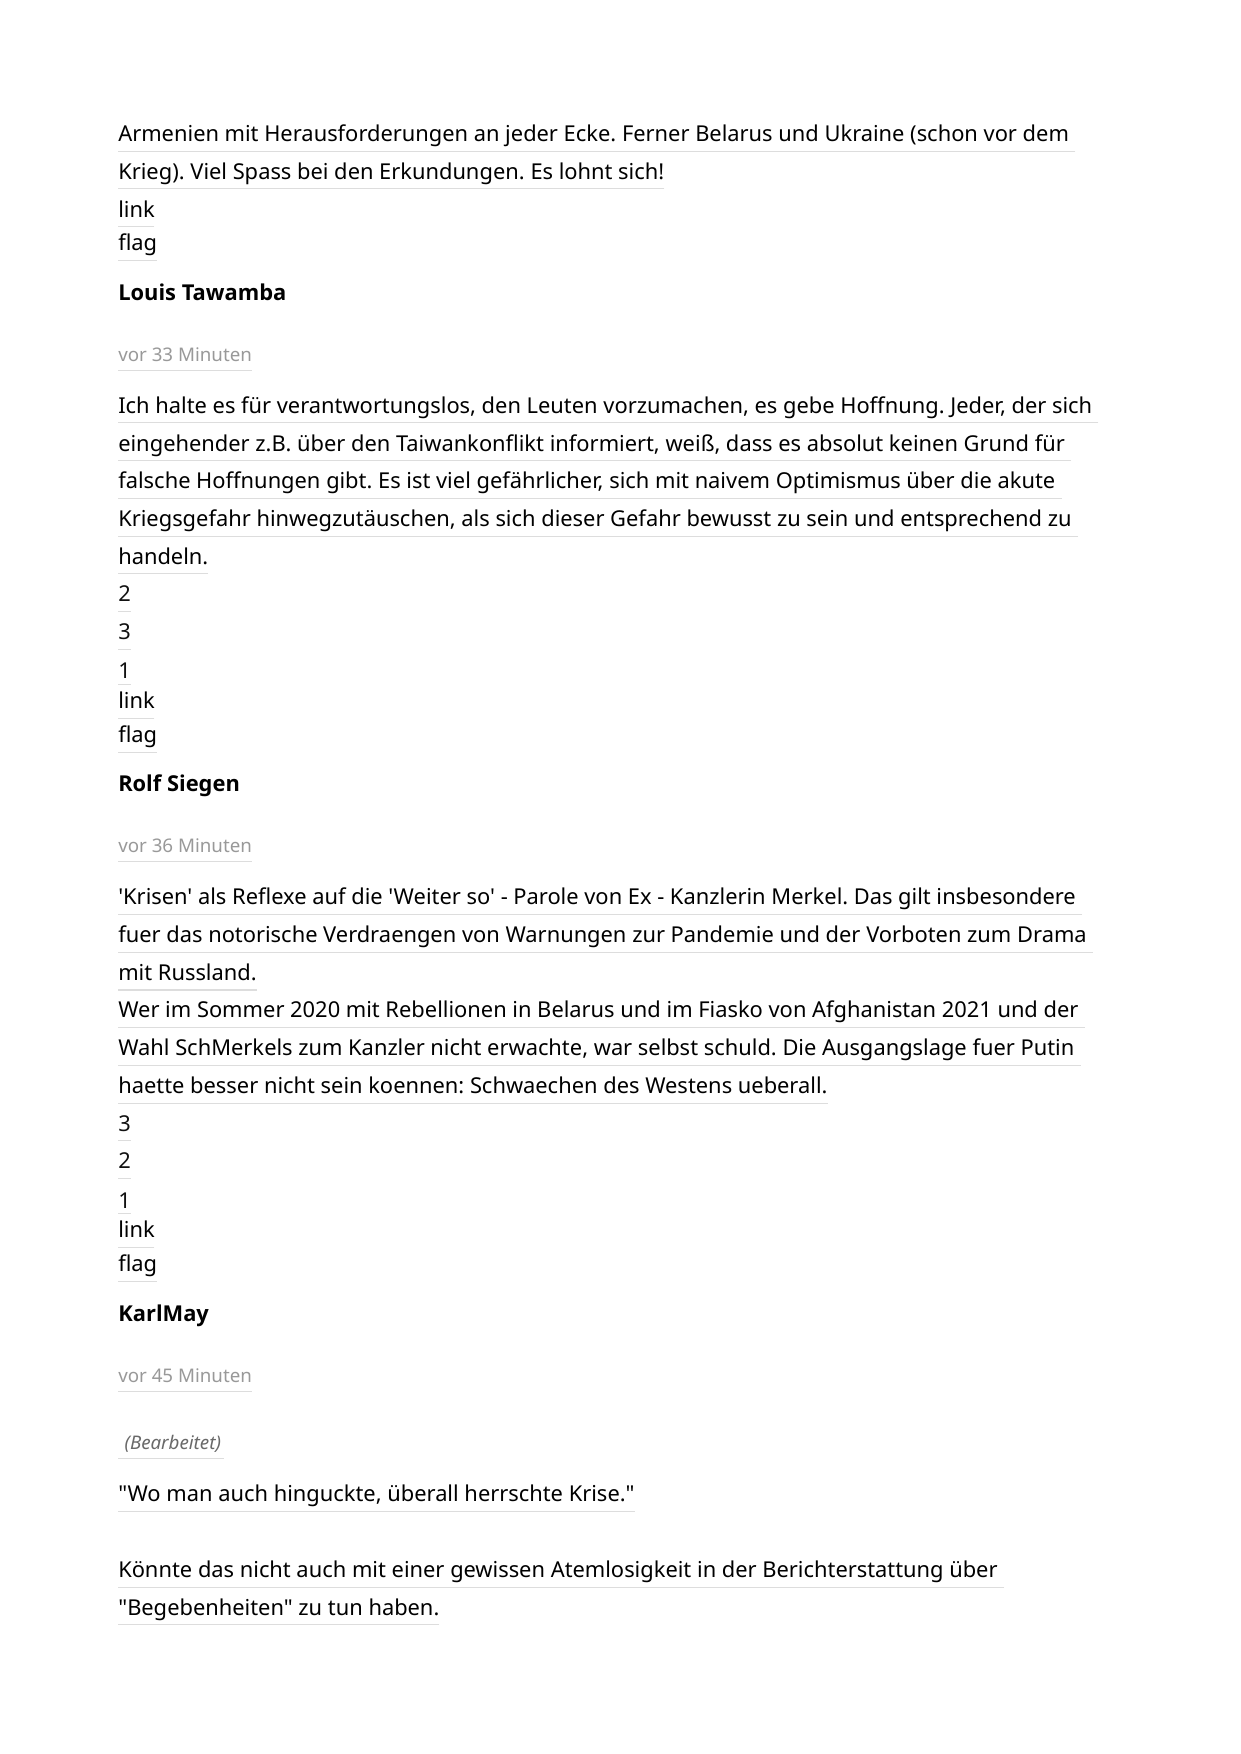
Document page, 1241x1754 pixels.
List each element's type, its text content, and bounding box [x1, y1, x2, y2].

text KarlMay [118, 1297, 1122, 1327]
text (Bearbeitet) [118, 1426, 1122, 1459]
text vor 33 Minuten [118, 341, 1117, 371]
text 1 [118, 1183, 1122, 1214]
text Louis Tawamba [118, 277, 1122, 306]
text flag [118, 227, 1122, 261]
text 1 [118, 654, 1122, 685]
text 3 [118, 616, 1122, 650]
text vor 45 Minuten [118, 1362, 1117, 1392]
text 2 [118, 1145, 1122, 1179]
text 'Krisen' als Reflexe auf die 'Weiter so' - Parole von Ex - Kanzlerin Merkel. Das gilt insbesondere fuer das notorische Verdraengen von Warnungen zur Pandemie und der Vorboten zum Drama mit Russland. Wer im Sommer 2020 mit Rebellionen in Belarus und im Fiasko von Afghanistan 2021 und der Wahl SchMerkels zum Kanzler nicht erwachte, war selbst schuld. Die Ausgangslage fuer Putin haette besser nicht sein koennen: Schwaechen des Westens ueberall. [118, 881, 1122, 1104]
text Ich halte es für verantwortungslos, den Leuten vorzumachen, es gebe Hoffnung. Jeder, der sich eingehender z.B. über den Taiwankonflikt informiert, weiß, dass es absolut keinen Grund für falsche Hoffnungen gibt. Es ist viel gefährlicher, sich mit naivem Optimismus über die akute Kriegsgefahr hinwegzutäuschen, als sich dieser Gefahr bewusst zu sein und entsprechend zu handeln. [118, 390, 1122, 574]
text vor 36 Minuten [118, 833, 1117, 862]
text 3 [118, 1108, 1122, 1141]
text Armenien mit Herausforderungen an jeder Ecke. Ferner Belarus und Ukraine (schon vor dem Krieg). Viel Spass bei den Erkundungen. Es lohnt sich! [118, 118, 1122, 189]
text link [118, 1214, 1122, 1248]
text link [118, 193, 1122, 227]
text flag [118, 1248, 1122, 1282]
text Rolf Siegen [118, 768, 1122, 798]
text link [118, 685, 1122, 719]
text flag [118, 719, 1122, 753]
text "Wo man auch hinguckte, überall herrschte Krise." Könnte das nicht auch mit einer gewissen Atemlosigkeit in der Berichterstattung über "Begebenheiten" zu tun haben. [118, 1478, 1122, 1625]
text 2 [118, 578, 1122, 612]
